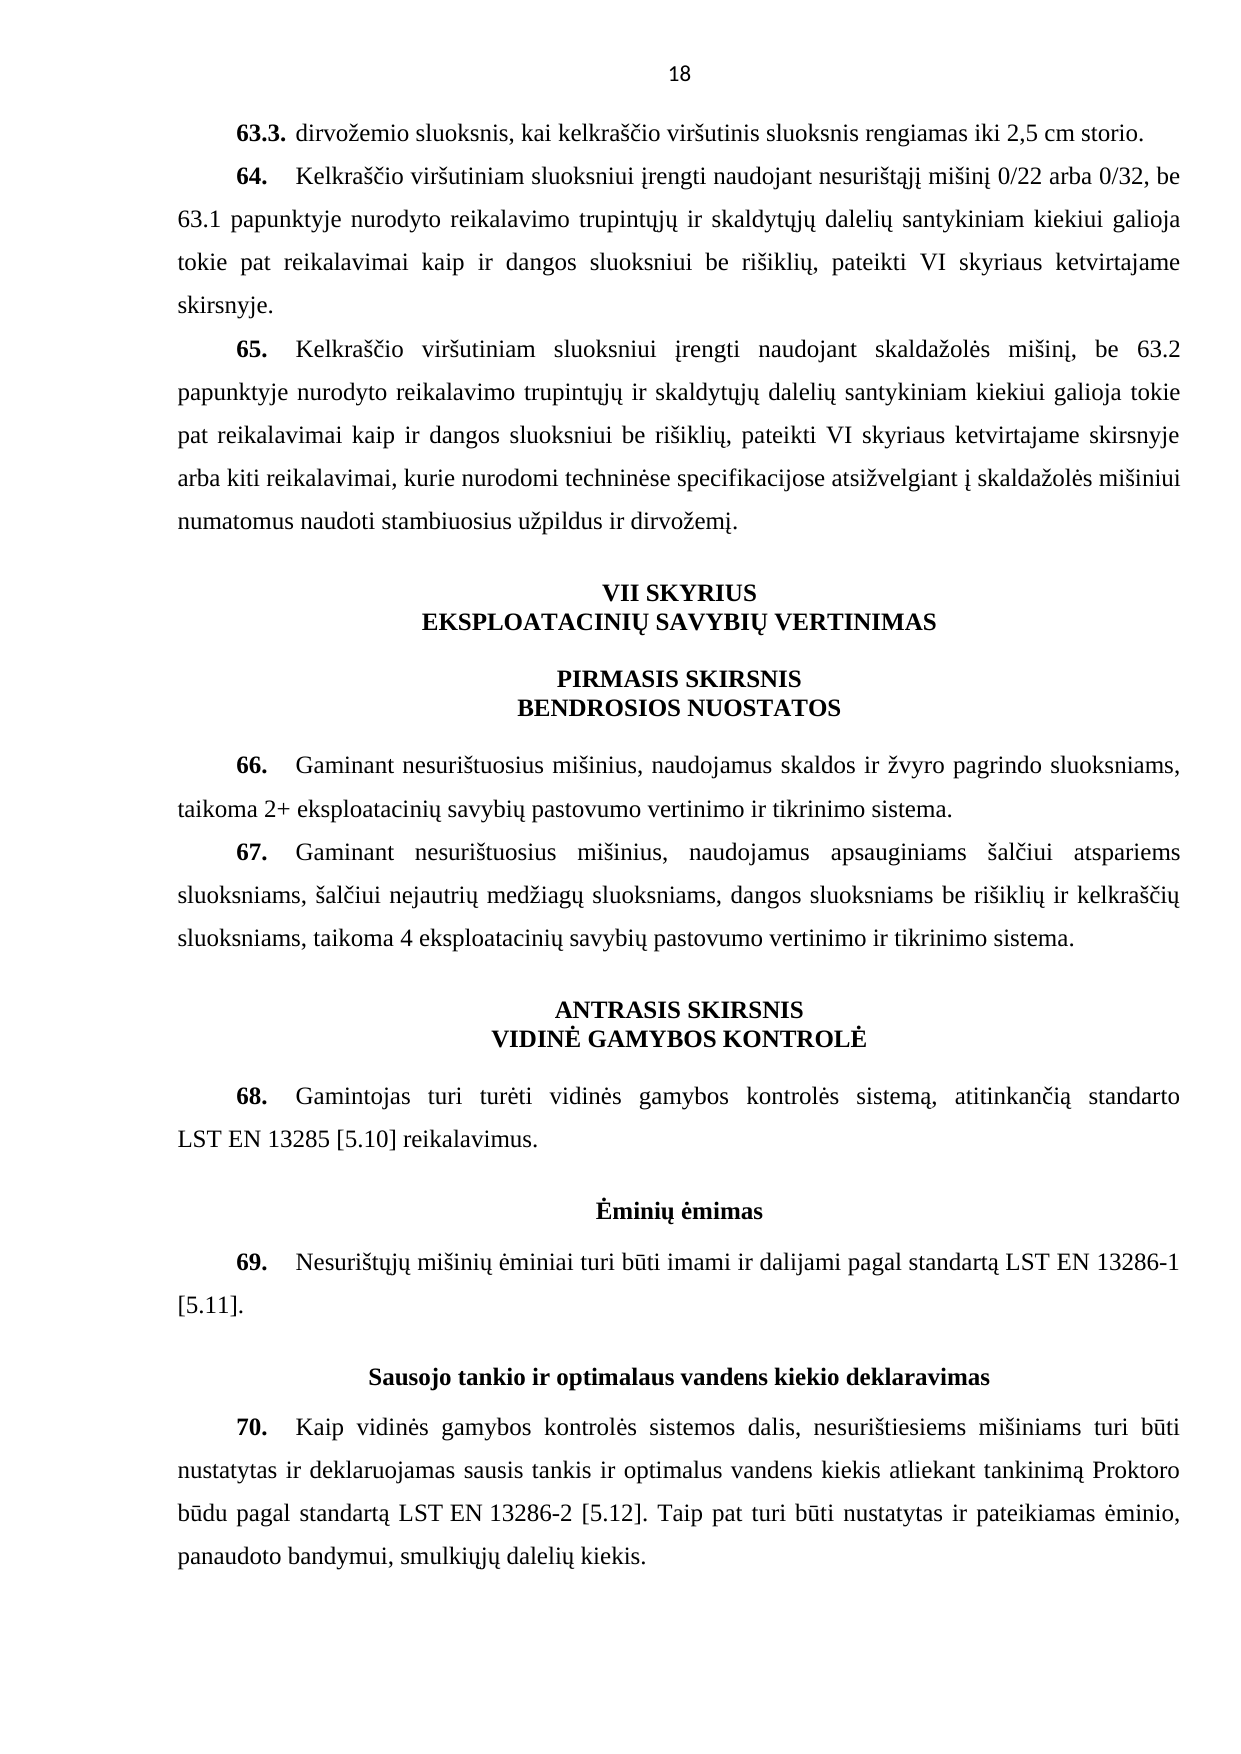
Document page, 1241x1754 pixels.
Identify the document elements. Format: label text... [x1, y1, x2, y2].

text 65. Kelkraščio viršutiniam sluoksniui įrengti naudojant skaldažolės mišinį, be 63.2 papunktyje nurodyto reikalavimo trupintųjų ir skaldytųjų dalelių santykiniam kiekiui galioja tokie pat reikalavimai kaip ir dangos sluoksniui be rišiklių, pateikti VI skyriaus ketvirtajame skirsnyje arba kiti reikalavimai, kurie nurodomi techninėse specifikacijose atsižvelgiant į skaldažolės mišiniui numatomus naudoti stambiuosius užpildus ir dirvožemį. [177, 334, 1181, 535]
text VII SKYRIUS [177, 578, 1181, 607]
text PIRMASIS SKIRSNIS [177, 664, 1181, 693]
text Ėminių ėmimas [177, 1196, 1181, 1225]
text 69. Nesurištųjų mišinių ėminiai turi būti imami ir dalijami pagal standartą LST EN 13286-1 [5.11]. [177, 1247, 1181, 1318]
text EKSPLOATACINIŲ SAVYBIŲ VERTINIMAS [177, 607, 1181, 636]
text ANTRASIS SKIRSNIS [177, 995, 1181, 1024]
text BENDROSIOS NUOSTATOS [177, 693, 1181, 722]
text 67. Gaminant nesurištuosius mišinius, naudojamus apsauginiams šalčiui atspariems sluoksniams, šalčiui nejautrių medžiagų sluoksniams, dangos sluoksniams be rišiklių ir kelkraščių sluoksniams, taikoma 4 eksploatacinių savybių pastovumo vertinimo ir tikrinimo sistema. [177, 837, 1181, 952]
text 68. Gamintojas turi turėti vidinės gamybos kontrolės sistemą, atitinkančią standarto LST EN 13285 [5.10] reikalavimus. [177, 1081, 1181, 1153]
text VIDINĖ GAMYBOS KONTROLĖ [177, 1024, 1181, 1052]
text 64. Kelkraščio viršutiniam sluoksniui įrengti naudojant nesurištąjį mišinį 0/22 arba 0/32, be 63.1 papunktyje nurodyto reikalavimo trupintųjų ir skaldytųjų dalelių santykiniam kiekiui galioja tokie pat reikalavimai kaip ir dangos sluoksniui be rišiklių, pateikti VI skyriaus ketvirtajame skirsnyje. [177, 161, 1181, 319]
text 63.3. dirvožemio sluoksnis, kai kelkraščio viršutinis sluoksnis rengiamas iki 2,5 cm storio. [177, 118, 1181, 147]
text 66. Gaminant nesurištuosius mišinius, naudojamus skaldos ir žvyro pagrindo sluoksniams, taikoma 2+ eksploatacinių savybių pastovumo vertinimo ir tikrinimo sistema. [177, 751, 1181, 822]
text 70. Kaip vidinės gamybos kontrolės sistemos dalis, nesurištiesiems mišiniams turi būti nustatytas ir deklaruojamas sausis tankis ir optimalus vandens kiekis atliekant tankinimą Proktoro būdu pagal standartą LST EN 13286-2 [5.12]. Taip pat turi būti nustatytas ir pateikiamas ėminio, panaudoto bandymui, smulkiųjų dalelių kiekis. [177, 1412, 1181, 1570]
text Sausojo tankio ir optimalaus vandens kiekio deklaravimas [177, 1362, 1181, 1390]
